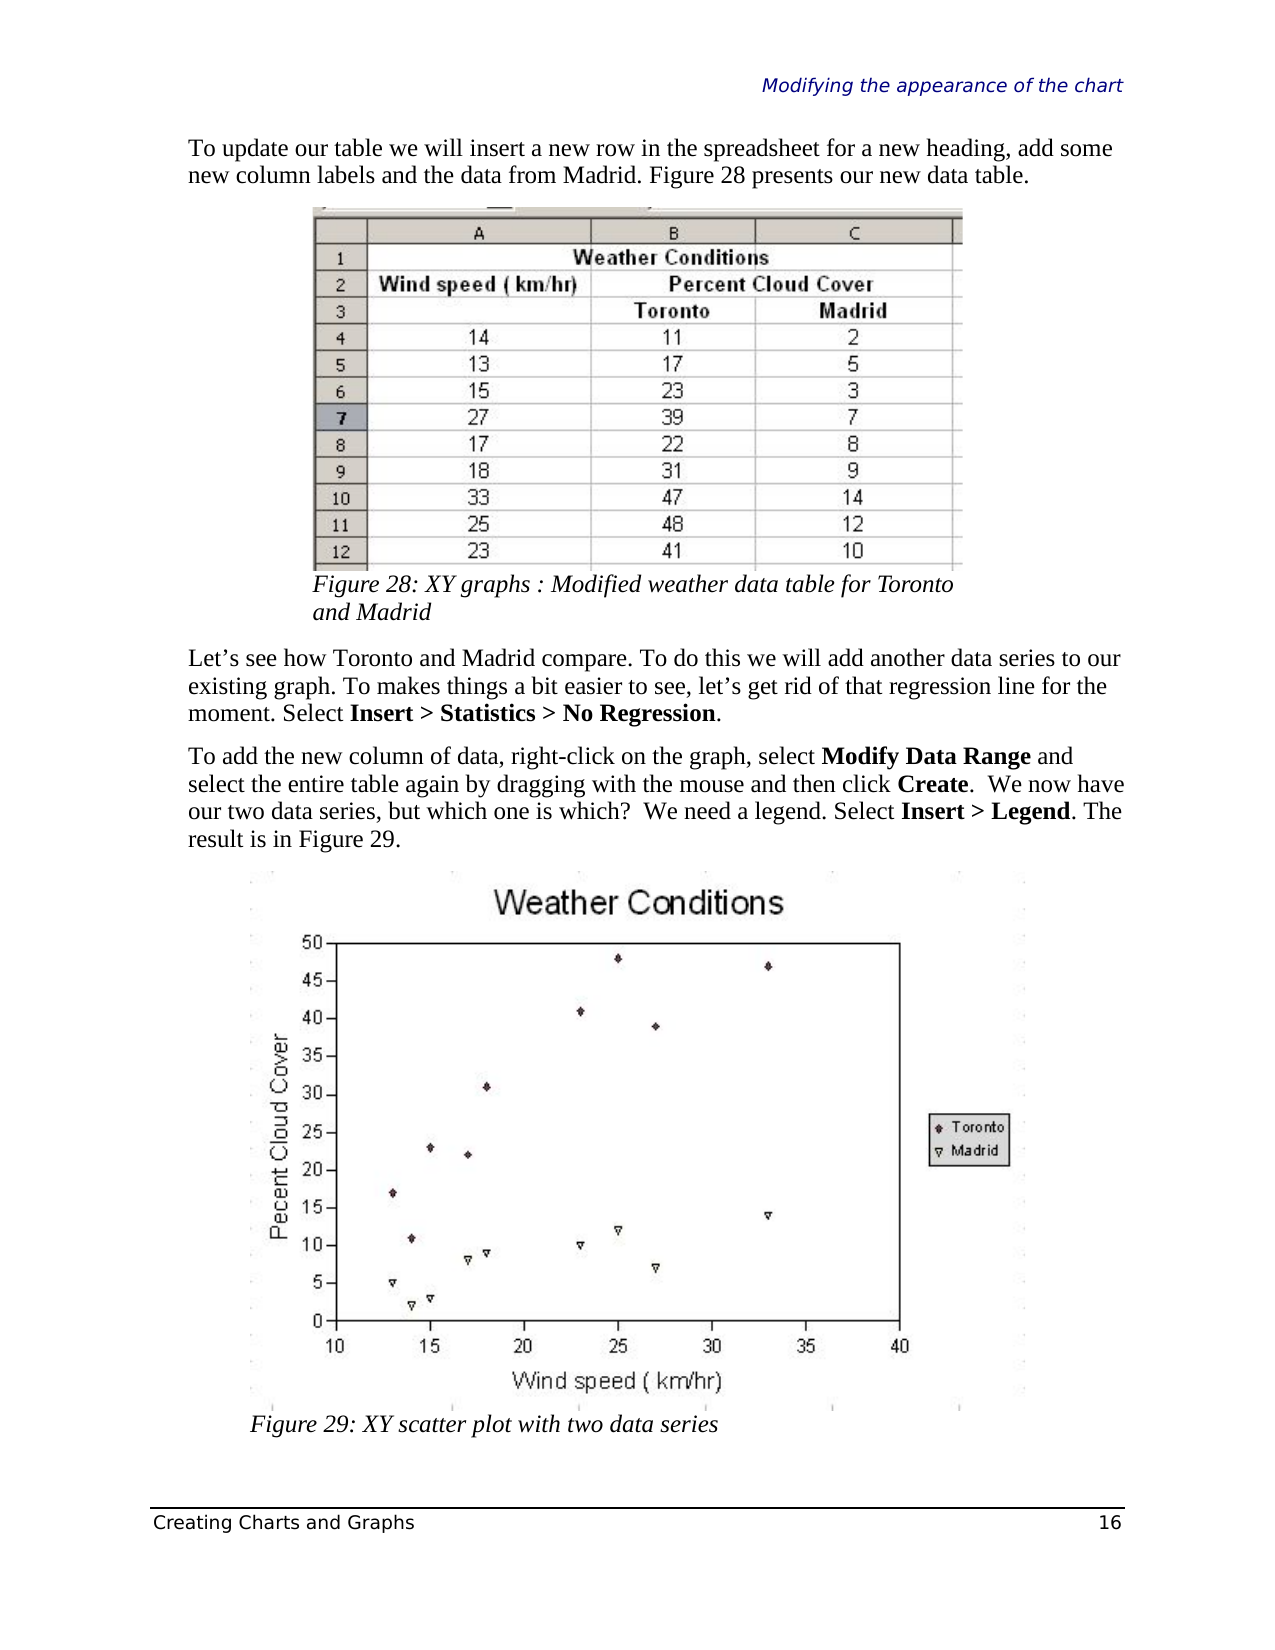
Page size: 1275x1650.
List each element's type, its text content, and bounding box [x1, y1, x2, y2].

text Figure 28: XY graphs : Modified weather data table for Toronto and Madrid [312, 571, 962, 626]
text To add the new column of data, right-click on the graph, select Modify Data Range and select the entire table again by dragging with the mouse and then click Create. We now have our two data series, but which one is which? We need a legend. Select Insert > Legend. The result is in Figure 29. [188, 742, 1125, 853]
picture [312, 207, 963, 571]
text To update our table we will insert a new row in the spreadsheet for a new heading, add some new column labels and the data from Madrid. Figure 28 presents our new data table. [188, 134, 1125, 189]
picture [250, 871, 1025, 1411]
text Let’s see how Toronto and Madrid compare. To do this we will add another data series to our existing graph. To makes things a bit easier to see, let’s get rid of that regression line for the moment. Select Insert > Statistics > No Regression. [188, 644, 1125, 727]
text Figure 29: XY scatter plot with two data series [250, 1411, 1025, 1438]
